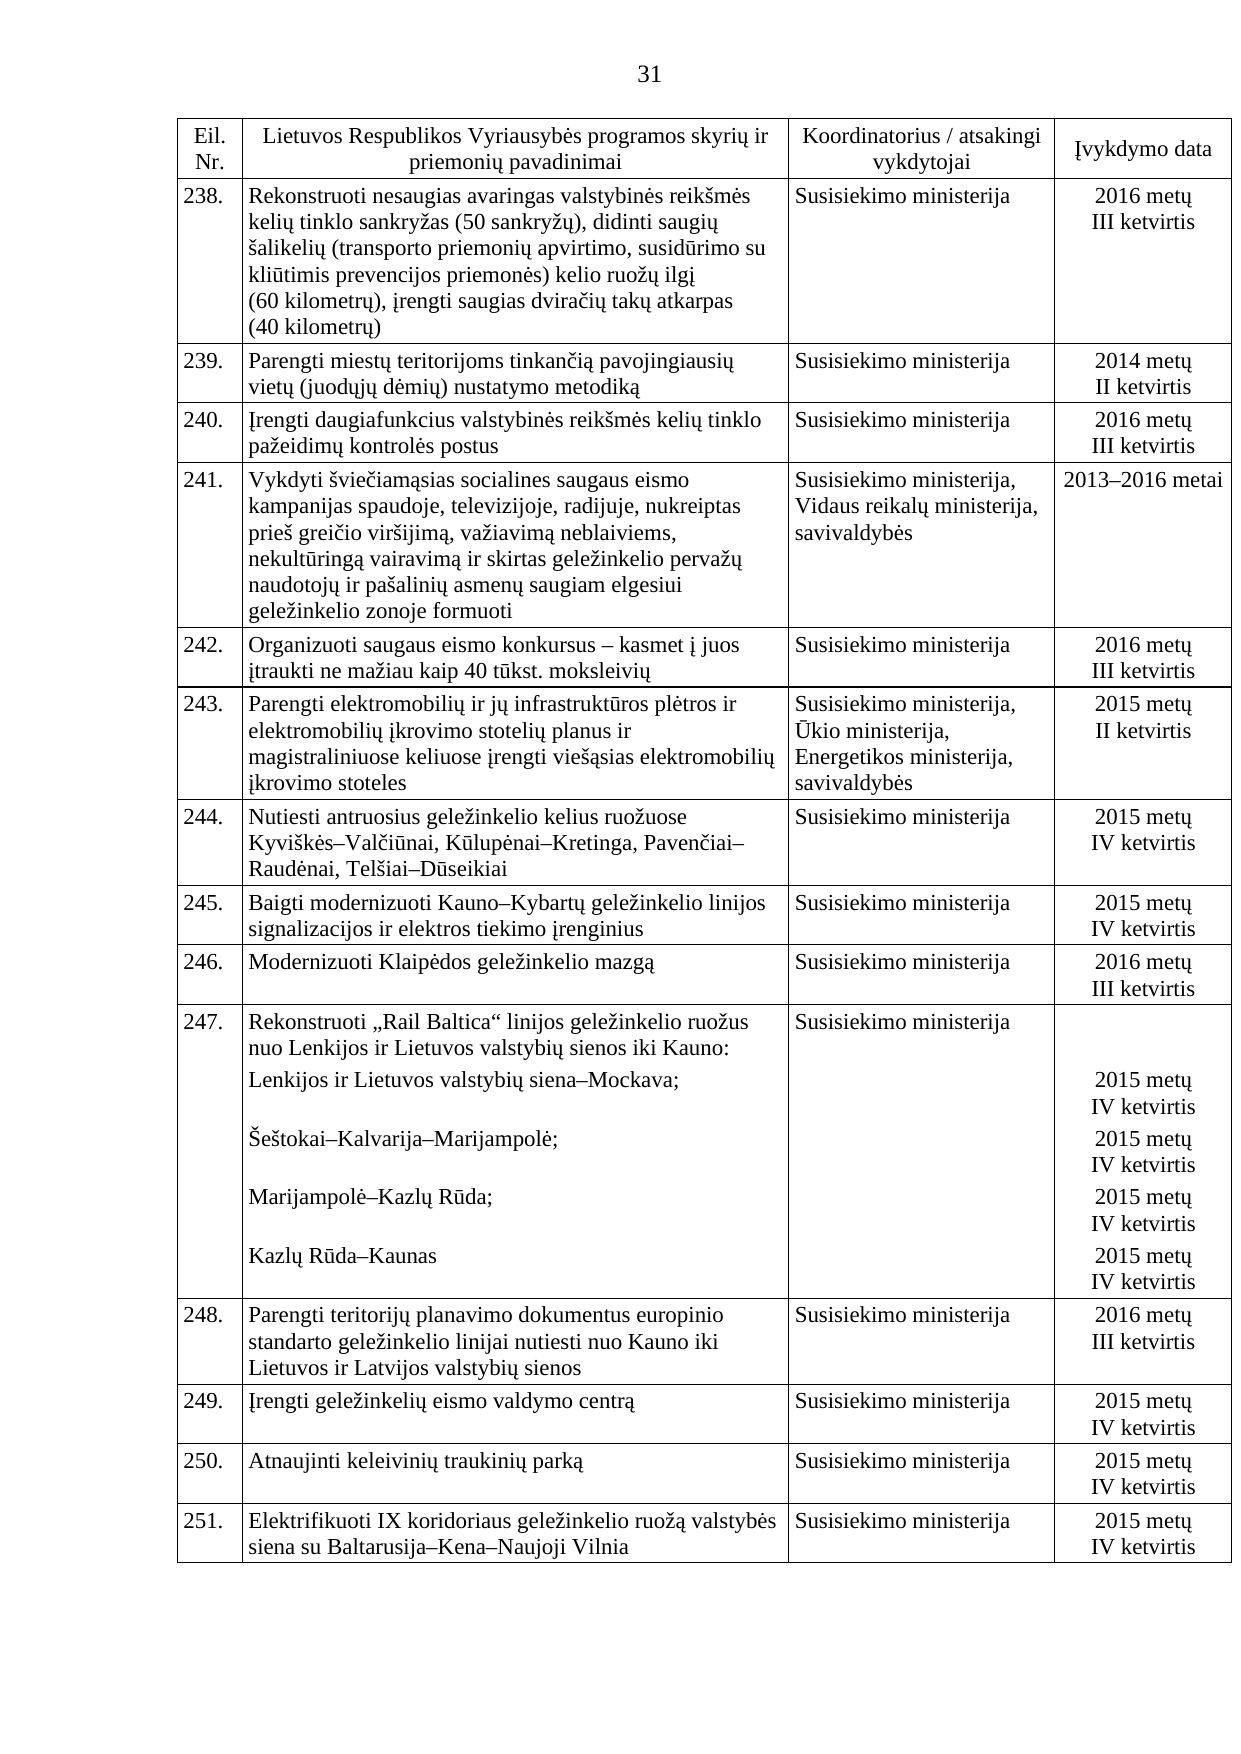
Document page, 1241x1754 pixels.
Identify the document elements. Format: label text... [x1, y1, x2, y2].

table_cell 2016 metų III ketvirtis [1055, 628, 1231, 686]
table_cell 2016 metų III ketvirtis [1055, 945, 1231, 1004]
table_cell 244. [178, 800, 242, 885]
table_cell 2015 metų IV ketvirtis [1055, 1122, 1231, 1181]
table_cell Susisiekimo ministerija [789, 179, 1054, 343]
table_cell 2015 metų IV ketvirtis [1055, 1385, 1231, 1443]
table_cell 2013–2016 metai [1055, 463, 1231, 627]
table_cell Susisiekimo ministerija [789, 403, 1054, 462]
table_header Koordinatorius / atsakingi vykdytojai [789, 119, 1054, 178]
table_cell Susisiekimo ministerija, Ūkio ministerija, Energetikos ministerija, savivaldybės [789, 688, 1054, 799]
table_cell Įrengti daugiafunkcius valstybinės reikšmės kelių tinklo pažeidimų kontrolės postus [243, 403, 788, 462]
table_header Lietuvos Respublikos Vyriausybės programos skyrių ir priemonių pavadinimai [243, 119, 788, 178]
table_cell Susisiekimo ministerija [789, 344, 1054, 402]
table_cell Parengti teritorijų planavimo dokumentus europinio standarto geležinkelio linijai nutiesti nuo Kauno iki Lietuvos ir Latvijos valstybių sienos [243, 1299, 788, 1383]
table_cell [178, 1122, 242, 1181]
table_cell Įrengti geležinkelių eismo valdymo centrą [243, 1385, 788, 1443]
table_cell [1055, 1005, 1231, 1063]
table_cell Susisiekimo ministerija [789, 1385, 1054, 1443]
table_cell 2015 metų IV ketvirtis [1055, 886, 1231, 944]
table_cell Susisiekimo ministerija [789, 886, 1054, 944]
table_cell Atnaujinti keleivinių traukinių parką [243, 1444, 788, 1503]
table_cell Parengti miestų teritorijoms tinkančią pavojingiausių vietų (juodųjų dėmių) nustatymo metodiką [243, 344, 788, 402]
table_cell 2014 metų II ketvirtis [1055, 344, 1231, 402]
table_cell 248. [178, 1299, 242, 1383]
table_cell 251. [178, 1504, 242, 1562]
table_cell 241. [178, 463, 242, 627]
table_cell Baigti modernizuoti Kauno–Kybartų geležinkelio linijos signalizacijos ir elektros tiekimo įrenginius [243, 886, 788, 944]
table_cell 2016 metų III ketvirtis [1055, 403, 1231, 462]
table_cell 2015 metų IV ketvirtis [1055, 1444, 1231, 1503]
table_cell 245. [178, 886, 242, 944]
table_cell Organizuoti saugaus eismo konkursus – kasmet į juos įtraukti ne mažiau kaip 40 tūkst. moksleivių [243, 628, 788, 686]
table_cell 2015 metų IV ketvirtis [1055, 800, 1231, 885]
table_cell 2015 metų IV ketvirtis [1055, 1181, 1231, 1239]
table_cell Susisiekimo ministerija [789, 1504, 1054, 1562]
table_cell Šeštokai–Kalvarija–Marijampolė; [243, 1122, 788, 1181]
table_cell Susisiekimo ministerija [789, 800, 1054, 885]
table_cell 238. [178, 179, 242, 343]
table_cell [178, 1064, 242, 1122]
table_cell Elektrifikuoti IX koridoriaus geležinkelio ruožą valstybės siena su Baltarusija–Kena–Naujoji Vilnia [243, 1504, 788, 1562]
table_header Eil. Nr. [178, 119, 242, 178]
table_cell 246. [178, 945, 242, 1004]
table_cell 250. [178, 1444, 242, 1503]
table_cell 2015 metų II ketvirtis [1055, 688, 1231, 799]
table_cell [178, 1239, 242, 1298]
table_cell 2016 metų III ketvirtis [1055, 1299, 1231, 1383]
table_cell [789, 1181, 1054, 1239]
table_cell 242. [178, 628, 242, 686]
table_cell 249. [178, 1385, 242, 1443]
table_cell 2015 metų IV ketvirtis [1055, 1064, 1231, 1122]
table_cell Rekonstruoti „Rail Baltica“ linijos geležinkelio ruožus nuo Lenkijos ir Lietuvos valstybių sienos iki Kauno: [243, 1005, 788, 1063]
table_cell Susisiekimo ministerija [789, 1299, 1054, 1383]
table_cell [789, 1064, 1054, 1122]
table_cell 240. [178, 403, 242, 462]
table_cell Susisiekimo ministerija, Vidaus reikalų ministerija, savivaldybės [789, 463, 1054, 627]
table_cell Susisiekimo ministerija [789, 628, 1054, 686]
table_cell 247. [178, 1005, 242, 1063]
table_cell Vykdyti šviečiamąsias socialines saugaus eismo kampanijas spaudoje, televizijoje, radijuje, nukreiptas prieš greičio viršijimą, važiavimą neblaiviems, nekultūringą vairavimą ir skirtas geležinkelio pervažų naudotojų ir pašalinių asmenų saugiam elgesiui geležinkelio zonoje formuoti [243, 463, 788, 627]
table_cell Susisiekimo ministerija [789, 945, 1054, 1004]
table_cell 2015 metų IV ketvirtis [1055, 1504, 1231, 1562]
table_cell 2016 metų III ketvirtis [1055, 179, 1231, 343]
table_cell 239. [178, 344, 242, 402]
table_cell [789, 1239, 1054, 1298]
table_cell [178, 1181, 242, 1239]
table_header Įvykdymo data [1055, 119, 1231, 178]
table_cell Nutiesti antruosius geležinkelio kelius ruožuose Kyviškės–Valčiūnai, Kūlupėnai–Kretinga, Pavenčiai–Raudėnai, Telšiai–Dūseikiai [243, 800, 788, 885]
table_cell 2015 metų IV ketvirtis [1055, 1239, 1231, 1298]
table_cell Kazlų Rūda–Kaunas [243, 1239, 788, 1298]
table_cell Lenkijos ir Lietuvos valstybių siena–Mockava; [243, 1064, 788, 1122]
table_cell 243. [178, 688, 242, 799]
table_cell Parengti elektromobilių ir jų infrastruktūros plėtros ir elektromobilių įkrovimo stotelių planus ir magistraliniuose keliuose įrengti viešąsias elektromobilių įkrovimo stoteles [243, 688, 788, 799]
table_cell Marijampolė–Kazlų Rūda; [243, 1181, 788, 1239]
table_cell Susisiekimo ministerija [789, 1005, 1054, 1063]
table_cell Rekonstruoti nesaugias avaringas valstybinės reikšmės kelių tinklo sankryžas (50 sankryžų), didinti saugių šalikelių (transporto priemonių apvirtimo, susidūrimo su kliūtimis prevencijos priemonės) kelio ruožų ilgį (60 kilometrų), įrengti saugias dviračių takų atkarpas (40 kilometrų) [243, 179, 788, 343]
table_cell [789, 1122, 1054, 1181]
table_cell Modernizuoti Klaipėdos geležinkelio mazgą [243, 945, 788, 1004]
table_cell Susisiekimo ministerija [789, 1444, 1054, 1503]
